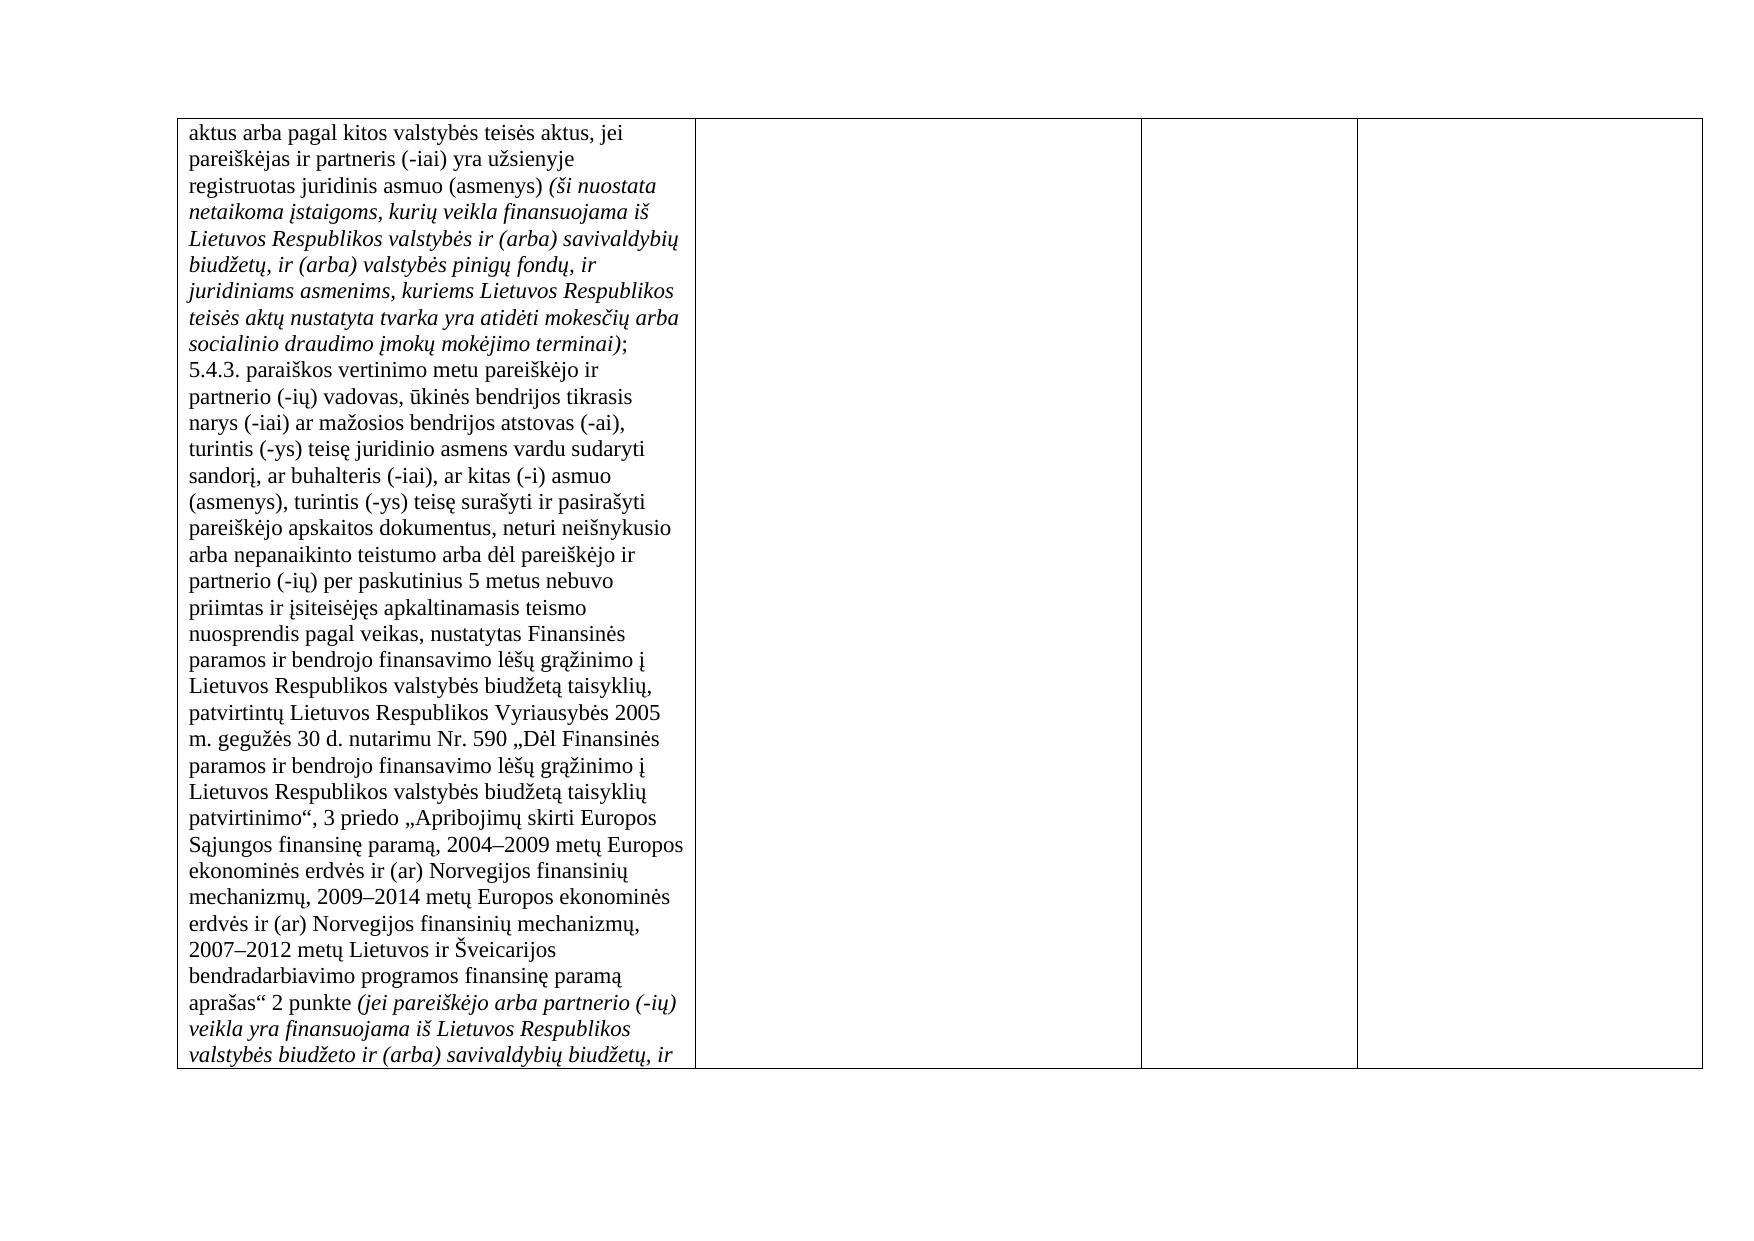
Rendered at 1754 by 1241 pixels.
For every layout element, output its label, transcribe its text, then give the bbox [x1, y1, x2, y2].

table_cell [1142, 119, 1357, 1068]
table_cell aktus arba pagal kitos valstybės teisės aktus, jei pareiškėjas ir partneris (-iai) yra užsienyje registruotas juridinis asmuo (asmenys) (ši nuostata netaikoma įstaigoms, kurių veikla finansuojama iš Lietuvos Respublikos valstybės ir (arba) savivaldybių biudžetų, ir (arba) valstybės pinigų fondų, ir juridiniams asmenims, kuriems Lietuvos Respublikos teisės aktų nustatyta tvarka yra atidėti mokesčių arba socialinio draudimo įmokų mokėjimo terminai); 5.4.3. paraiškos vertinimo metu pareiškėjo ir partnerio (-ių) vadovas, ūkinės bendrijos tikrasis narys (-iai) ar mažosios bendrijos atstovas (-ai), turintis (-ys) teisę juridinio asmens vardu sudaryti sandorį, ar buhalteris (-iai), ar kitas (-i) asmuo (asmenys), turintis (-ys) teisę surašyti ir pasirašyti pareiškėjo apskaitos dokumentus, neturi neišnykusio arba nepanaikinto teistumo arba dėl pareiškėjo ir partnerio (-ių) per paskutinius 5 metus nebuvo priimtas ir įsiteisėjęs apkaltinamasis teismo nuosprendis pagal veikas, nustatytas Finansinės paramos ir bendrojo finansavimo lėšų grąžinimo į Lietuvos Respublikos valstybės biudžetą taisyklių, patvirtintų Lietuvos Respublikos Vyriausybės 2005 m. gegužės 30 d. nutarimu Nr. 590 „Dėl Finansinės paramos ir bendrojo finansavimo lėšų grąžinimo į Lietuvos Respublikos valstybės biudžetą taisyklių patvirtinimo“, 3 priedo „Apribojimų skirti Europos Sąjungos finansinę paramą, 2004–2009 metų Europos ekonominės erdvės ir (ar) Norvegijos finansinių mechanizmų, 2009–2014 metų Europos ekonominės erdvės ir (ar) Norvegijos finansinių mechanizmų, 2007–2012 metų Lietuvos ir Šveicarijos bendradarbiavimo programos finansinę paramą aprašas“ 2 punkte (jei pareiškėjo arba partnerio (-ių) veikla yra finansuojama iš Lietuvos Respublikos valstybės biudžeto ir (arba) savivaldybių biudžetų, ir [178, 119, 695, 1068]
table_cell [696, 119, 1141, 1068]
table_cell [1358, 119, 1702, 1068]
